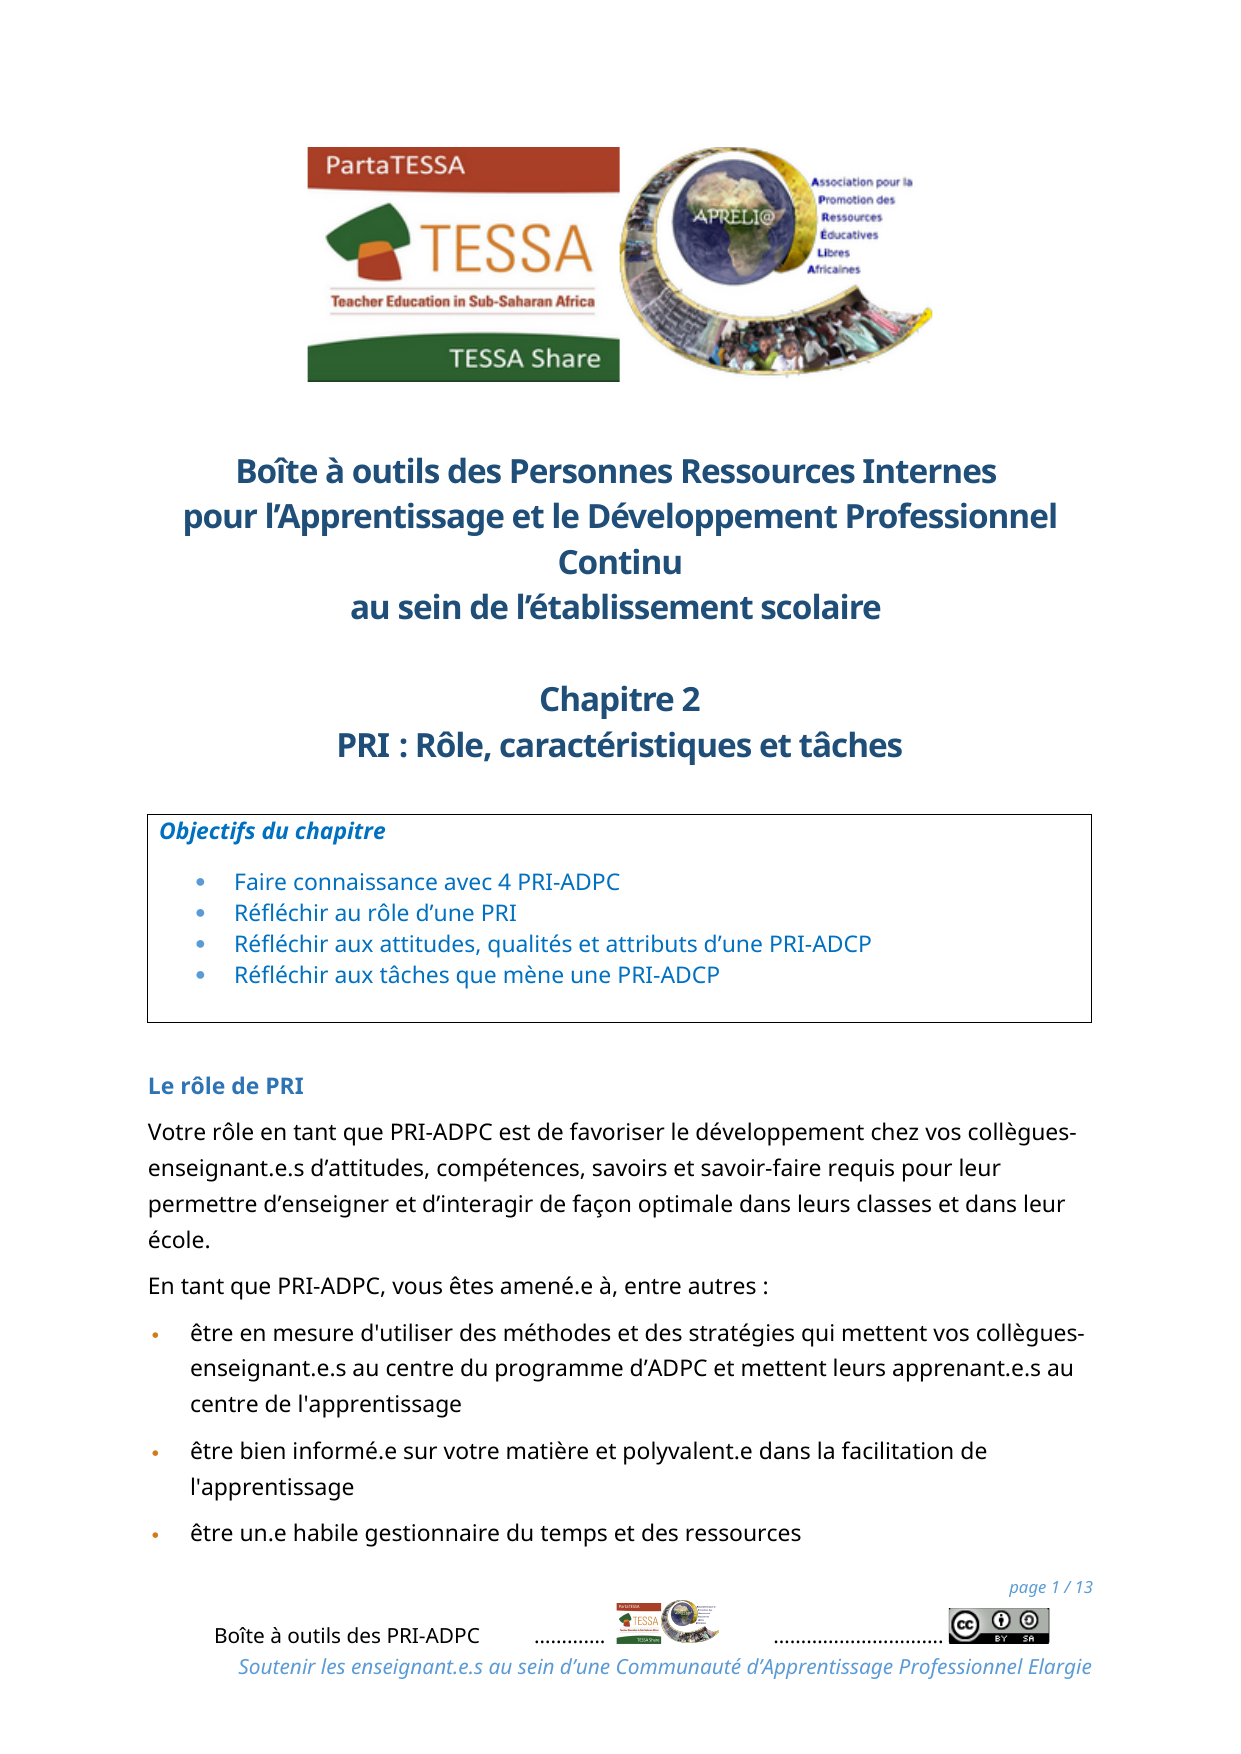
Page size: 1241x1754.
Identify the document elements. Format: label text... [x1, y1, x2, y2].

title Chapitre 2 [148, 676, 1093, 722]
subtitle Le rôle de PRI [148, 1069, 1093, 1101]
list être en mesure d'utiliser des méthodes et des stratégies qui mettent vos collègues-enseignant.e.s au centre du programme d’ADPC et mettent leurs apprenant.e.s au centre de l'apprentissage [152, 1316, 1093, 1419]
picture [307, 147, 933, 382]
text Votre rôle en tant que PRI-ADPC est de favoriser le développement chez vos collègues-enseignant.e.s d’attitudes, compétences, savoirs et savoir-faire requis pour leur permettre d’enseigner et d’interagir de façon optimale dans leurs classes et dans leur école. [148, 1116, 1093, 1255]
text En tant que PRI-ADPC, vous êtes amené.e à, entre autres : [148, 1270, 1093, 1301]
list être bien informé.e sur votre matière et polyvalent.e dans la facilitation de l'apprentissage [152, 1435, 1093, 1502]
picture [616, 1600, 719, 1644]
title PRI : Rôle, caractéristiques et tâches [148, 722, 1093, 767]
table_header Objectifs du chapitre Faire connaissance avec 4 PRI-ADPC Réfléchir au rôle d’une PRI Réfléchir aux attitudes, qualités et attributs d’une PRI-ADCP Réfléchir aux tâches que mène une PRI-ADCP [148, 815, 1091, 1022]
picture [948, 1608, 1050, 1644]
title Boîte à outils des Personnes Ressources Internes pour l’Apprentissage et le Développement Professionnel Continu au sein de l’établissement scolaire [148, 448, 1093, 629]
list être un.e habile gestionnaire du temps et des ressources [152, 1517, 1093, 1548]
